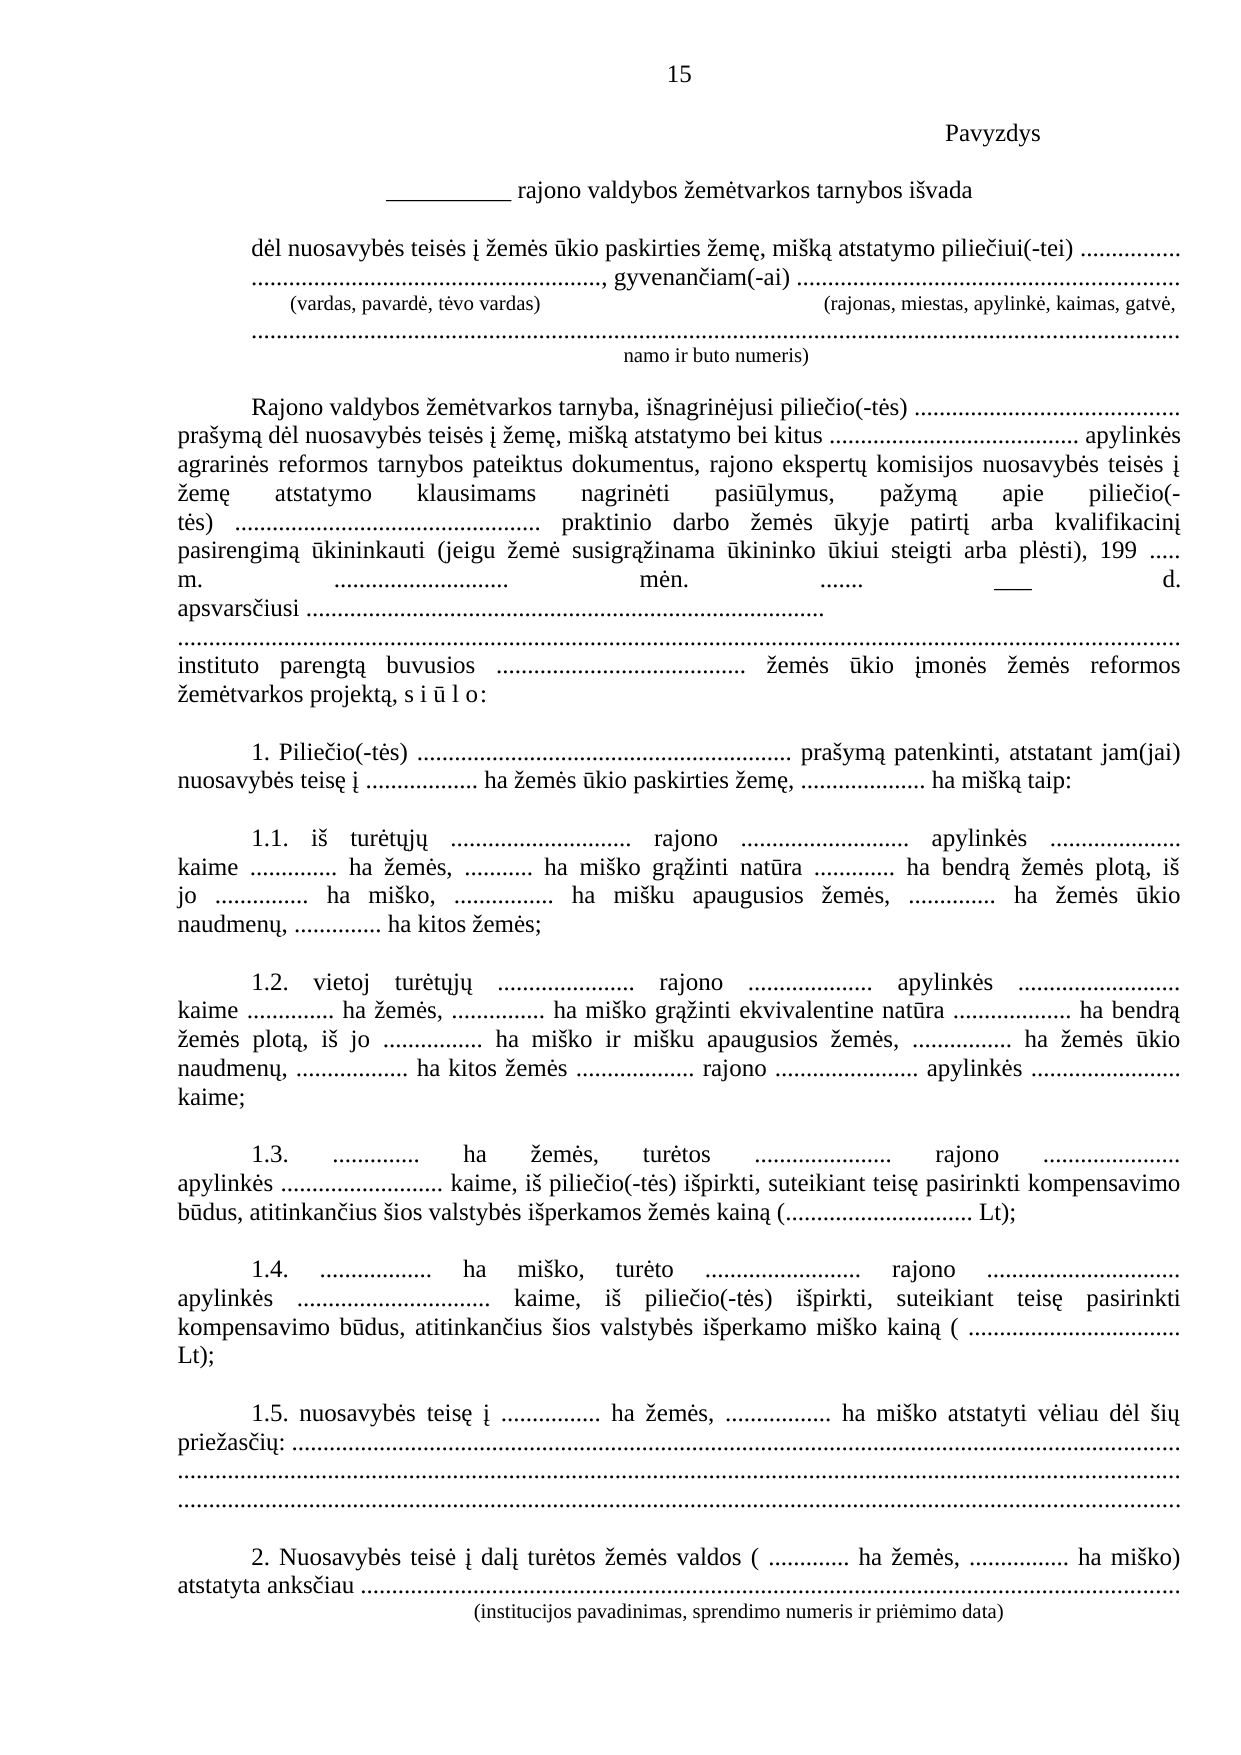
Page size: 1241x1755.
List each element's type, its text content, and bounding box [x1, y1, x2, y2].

text prašymą dėl nuosavybės teisės į žemę, mišką atstatymo bei kitus ........................................ apylinkės agrarinės reformos tarnybos pateiktus dokumentus, rajono ekspertų komisijos nuosavybės teisės į žemę atstatymo klausimams nagrinėti pasiūlymus, pažymą apie piliečio(-tės) ................................................. praktinio darbo žemės ūkyje patirtį arba kvalifikacinį pasirengimą ūkininkauti (jeigu žemė susigrąžinama ūkininko ūkiui steigti arba plėsti), 199 ..... m. ............................ mėn. ....... ___ d. apsvarsčiusi ................................................................................... [177, 420, 1181, 622]
text 1.1. iš turėtųjų ............................. rajono ........................... apylinkės ..................... kaime .............. ha žemės, ........... ha miško grąžinti natūra ............. ha bendrą žemės plotą, iš jo ............... ha miško, ................ ha mišku apaugusios žemės, .............. ha žemės ūkio naudmenų, .............. ha kitos žemės; [177, 823, 1181, 938]
text 1.3. .............. ha žemės, turėtos ...................... rajono ...................... apylinkės .......................... kaime, iš piliečio(-tės) išpirkti, suteikiant teisę pasirinkti kompensavimo būdus, atitinkančius šios valstybės išperkamos žemės kainą (.............................. Lt); [177, 1139, 1181, 1225]
text namo ir buto numeris) [177, 343, 1181, 367]
text Pavyzdys [945, 118, 1181, 147]
text 1.5. nuosavybės teisę į ................ ha žemės, ................. ha miško atstatyti vėliau dėl šių priežasčių: [177, 1398, 1181, 1455]
text dėl nuosavybės teisės į žemės ūkio paskirties žemę, mišką atstatymo piliečiui(-tei) [177, 233, 1181, 262]
text , gyvenančiam(-ai) [177, 262, 1181, 291]
text instituto parengtą buvusios ........................................ žemės ūkio įmonės žemės reformos žemėtvarkos projektą, siūlo: [177, 650, 1181, 708]
text . [177, 1484, 1181, 1513]
text (institucijos pavadinimas, sprendimo numeris ir priėmimo data) [177, 1599, 1181, 1623]
text (vardas, pavardė, tėvo vardas) (rajonas, miestas, apylinkė, kaimas, gatvė, [177, 291, 1181, 315]
text 1. Piliečio(-tės) ............................................................ prašymą patenkinti, atstatant jam(jai) nuosavybės teisę į .................. ha žemės ūkio paskirties žemę, .................... ha mišką taip: [177, 737, 1181, 794]
text Rajono valdybos žemėtvarkos tarnyba, išnagrinėjusi piliečio(-tės) [177, 392, 1181, 420]
text __________ rajono valdybos žemėtvarkos tarnybos išvada [177, 176, 1181, 204]
text 1.2. vietoj turėtųjų ...................... rajono .................... apylinkės .......................... kaime .............. ha žemės, ............... ha miško grąžinti ekvivalentine natūra ................... ha bendrą žemės plotą, iš jo ................ ha miško ir mišku apaugusios žemės, ................ ha žemės ūkio naudmenų, .................. ha kitos žemės ................... rajono ....................... apylinkės ........................ kaime; [177, 967, 1181, 1110]
text 1.4. .................. ha miško, turėto ......................... rajono ............................... apylinkės ............................... kaime, iš piliečio(-tės) išpirkti, suteikiant teisę pasirinkti kompensavimo būdus, atitinkančius šios valstybės išperkamo miško kainą ( .................................. Lt); [177, 1254, 1181, 1369]
text 2. Nuosavybės teisė į dalį turėtos žemės valdos ( ............. ha žemės, ................ ha miško) atstatyta anksčiau [177, 1542, 1181, 1599]
